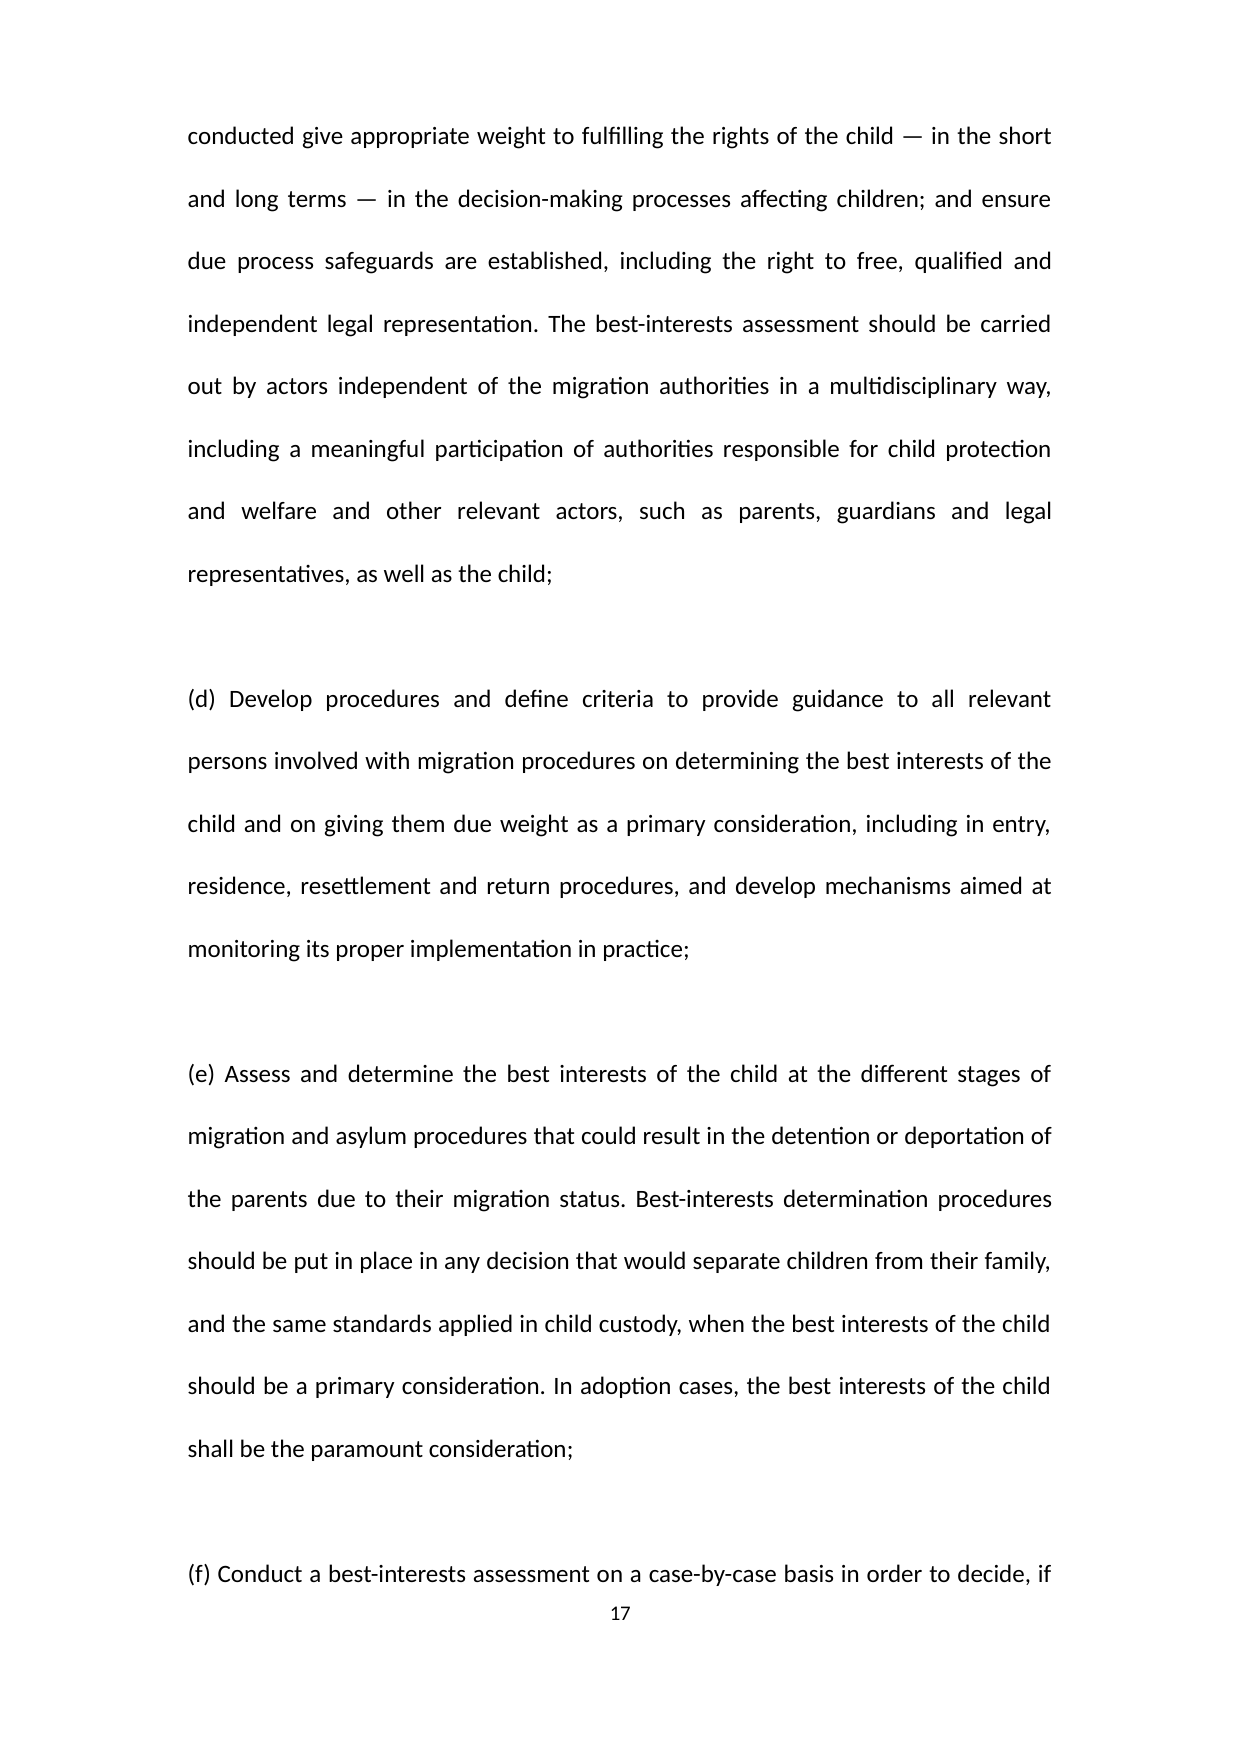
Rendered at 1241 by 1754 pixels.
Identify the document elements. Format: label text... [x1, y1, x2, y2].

text (f) Conduct a best-interests assessment on a case-by-case basis in order to decide, if [187, 1532, 1053, 1594]
text (e) Assess and determine the best interests of the child at the different stages of migration and asylum procedures that could result in the detention or deportation of the parents due to their migration status. Best-interests determination procedures should be put in place in any decision that would separate children from their family, and the same standards applied in child custody, when the best interests of the child should be a primary consideration. In adoption cases, the best interests of the child shall be the paramount consideration; [187, 1032, 1053, 1469]
text conducted give appropriate weight to fulfilling the rights of the child — in the short and long terms — in the decision-making processes affecting children; and ensure due process safeguards are established, including the right to free, qualified and independent legal representation. The best-interests assessment should be carried out by actors independent of the migration authorities in a multidisciplinary way, including a meaningful participation of authorities responsible for child protection and welfare and other relevant actors, such as parents, guardians and legal representatives, as well as the child; [187, 94, 1053, 594]
text (d) Develop procedures and define criteria to provide guidance to all relevant persons involved with migration procedures on determining the best interests of the child and on giving them due weight as a primary consideration, including in entry, residence, resettlement and return procedures, and develop mechanisms aimed at monitoring its proper implementation in practice; [187, 657, 1053, 969]
